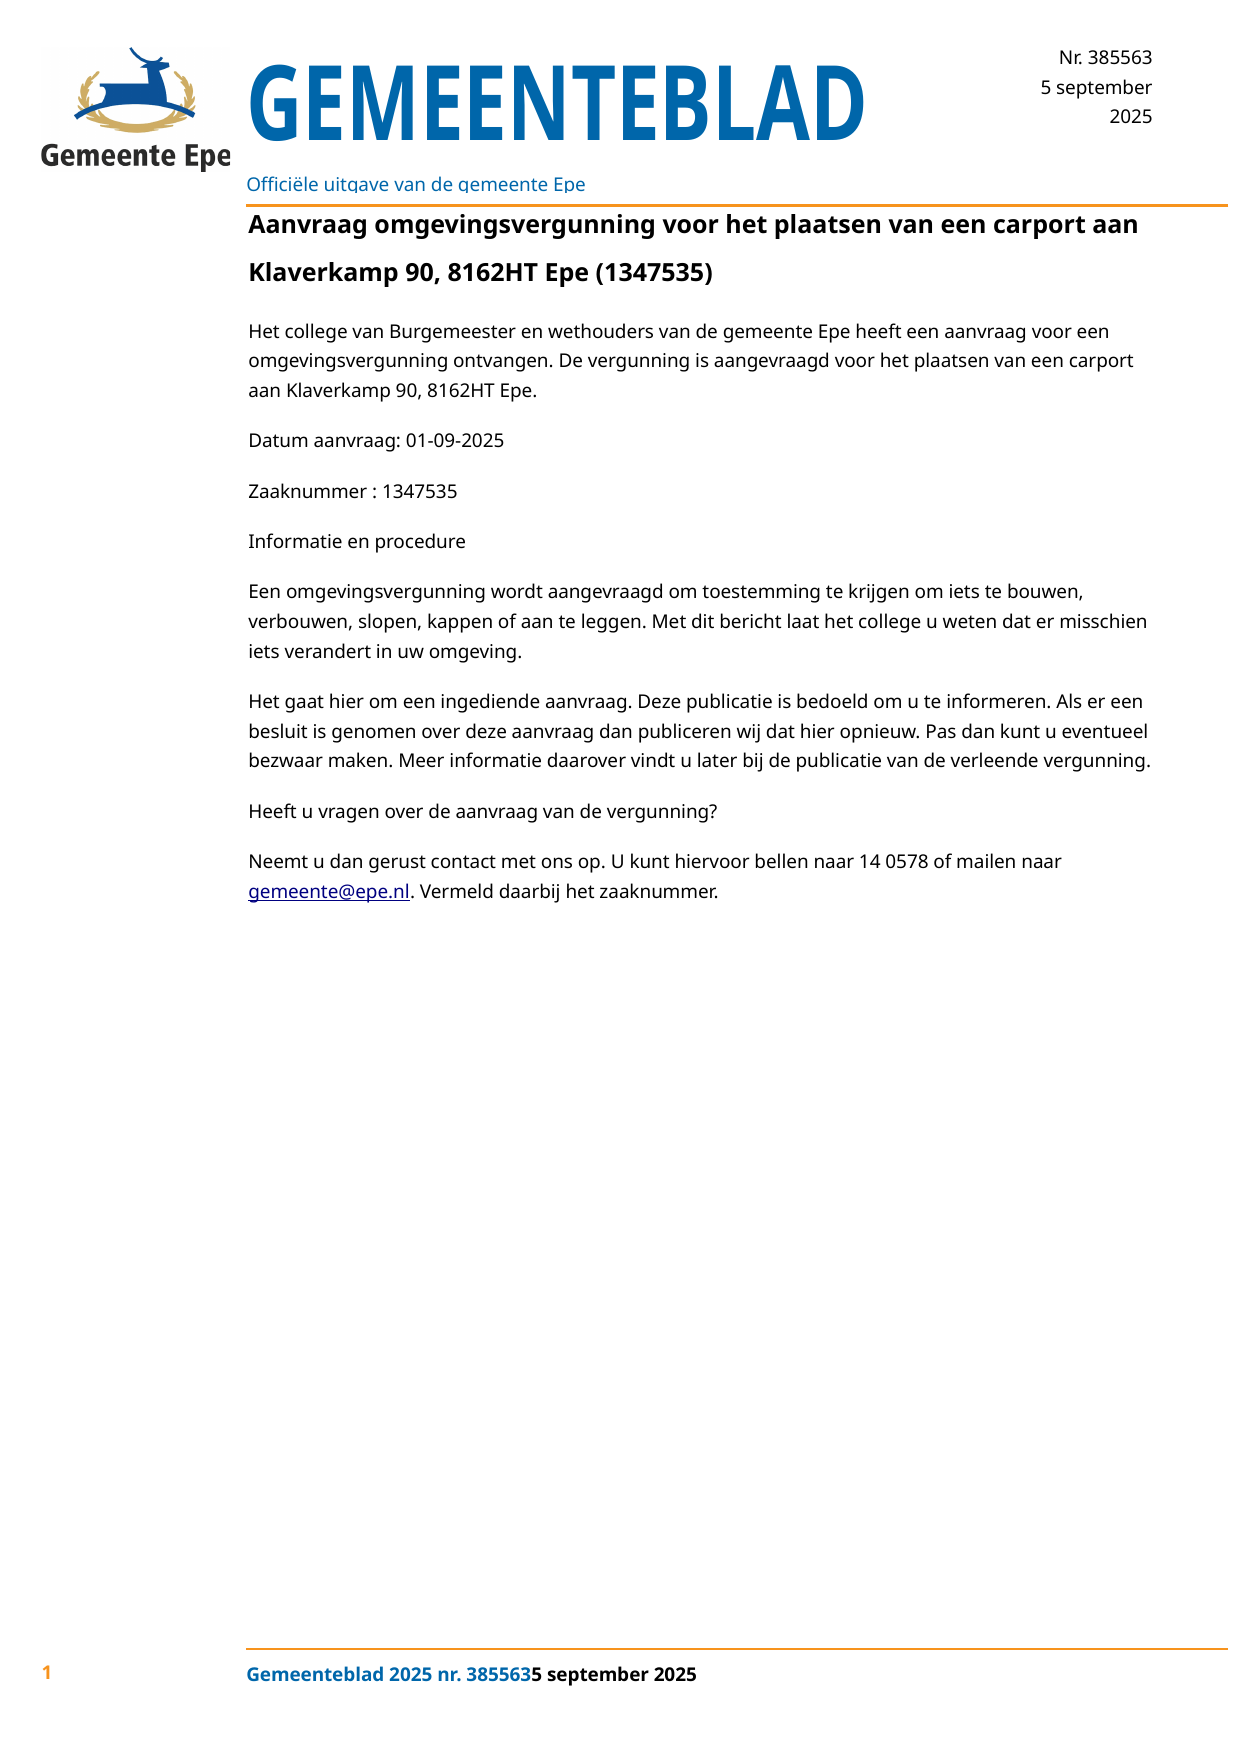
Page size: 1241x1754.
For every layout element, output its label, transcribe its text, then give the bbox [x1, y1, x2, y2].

text Neemt u dan gerust contact met ons op. U kunt hiervoor bellen naar 14 0578 of mailen naar gemeente@epe.nl. Vermeld daarbij het zaaknummer. [248, 848, 1152, 904]
text Informatie en procedure [248, 528, 1152, 554]
picture [41, 47, 231, 172]
text Het college van Burgemeester en wethouders van de gemeente Epe heeft een aanvraag voor een omgevingsvergunning ontvangen. De vergunning is aangevraagd voor het plaatsen van een carport aan Klaverkamp 90, 8162HT Epe. [248, 318, 1152, 403]
text Zaaknummer : 1347535 [248, 478, 1152, 504]
text Heeft u vragen over de aanvraag van de vergunning? [248, 798, 1152, 824]
text Een omgevingsvergunning wordt aangevraagd om toestemming te krijgen om iets te bouwen, verbouwen, slopen, kappen of aan te leggen. Met dit bericht laat het college u weten dat er misschien iets verandert in uw omgeving. [248, 579, 1152, 664]
text Het gaat hier om een ingediende aanvraag. Deze publicatie is bedoeld om u te informeren. Als er een besluit is genomen over deze aanvraag dan publiceren wij dat hier opnieuw. Pas dan kunt u eventueel bezwaar maken. Meer informatie daarover vindt u later bij de publicatie van de verleende vergunning. [248, 688, 1152, 773]
text Aanvraag omgevingsvergunning voor het plaatsen van een carport aan Klaverkamp 90, 8162HT Epe (1347535) [248, 207, 1152, 288]
text Datum aanvraag: 01-09-2025 [248, 427, 1152, 453]
